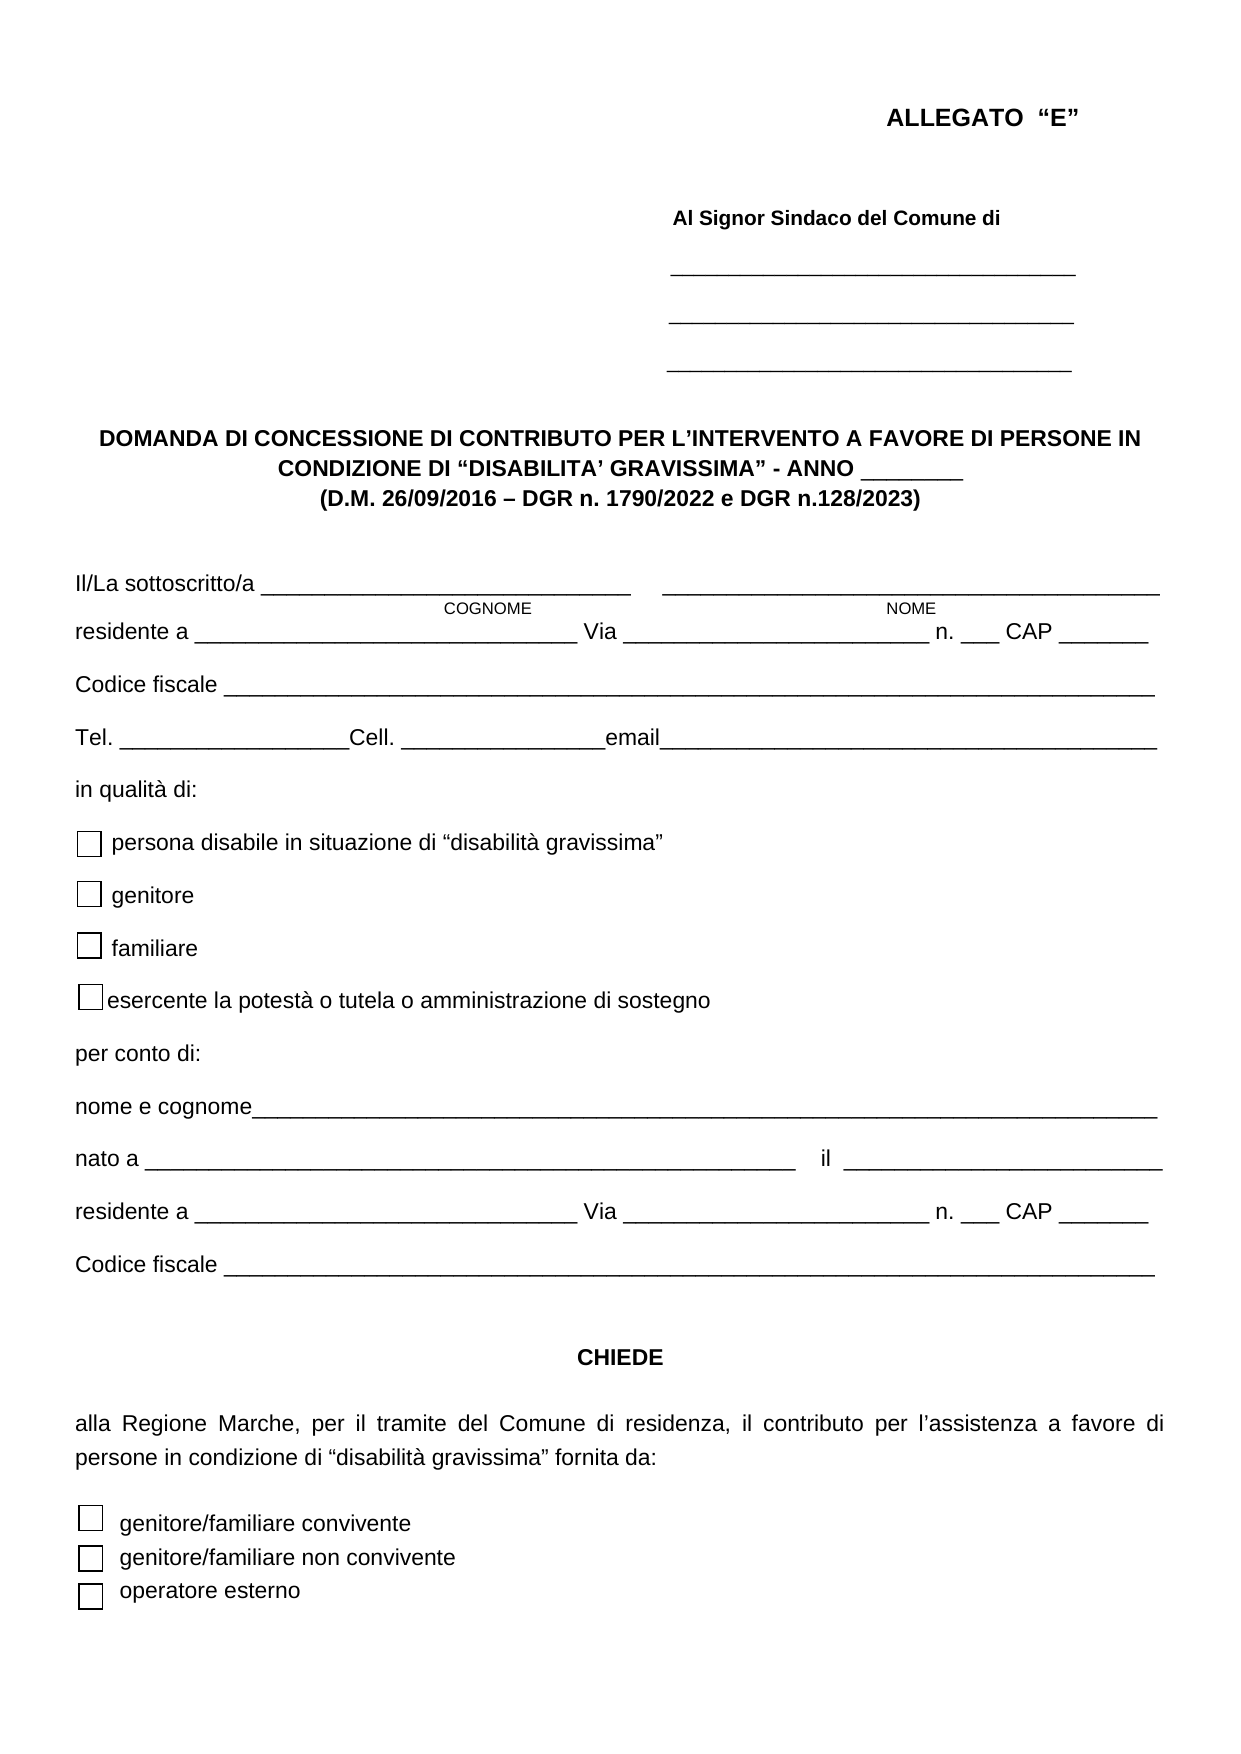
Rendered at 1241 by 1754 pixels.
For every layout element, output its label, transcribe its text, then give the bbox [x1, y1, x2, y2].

text Codice fiscale _________________________________________________________________________ [75, 671, 1165, 697]
text familiare [75, 934, 1165, 961]
text per conto di: [75, 1040, 1165, 1066]
text operatore esterno [75, 1570, 1165, 1603]
text CHIEDE [75, 1337, 1165, 1370]
text (D.M. 26/09/2016 – DGR n. 1790/2022 e DGR n.128/2023) [75, 481, 1165, 511]
text genitore/familiare non convivente [75, 1537, 1165, 1570]
text ___________________________________ [75, 301, 1165, 325]
text genitore [75, 882, 1165, 908]
text DOMANDA DI CONCESSIONE DI CONTRIBUTO PER L’INTERVENTO A FAVORE DI PERSONE IN CONDIZIONE DI “DISABILITA’ GRAVISSIMA” - ANNO ________ [75, 422, 1165, 481]
text Il/La sottoscritto/a _____________________________ _______________________________________ [75, 570, 1165, 596]
text Al Signor Sindaco del Comune di [666, 205, 1165, 229]
text esercente la potestà o tutela o amministrazione di sostegno [75, 987, 1165, 1013]
text ALLEGATO “E” [75, 103, 1165, 132]
text residente a ______________________________ Via ________________________ n. ___ CAP _______ [75, 1198, 1165, 1224]
text alla Regione Marche, per il tramite del Comune di residenza, il contributo per l’assistenza a favore di persone in condizione di “disabilità gravissima” fornita da: [75, 1403, 1165, 1470]
text ___________________________________ [75, 253, 1165, 277]
text nome e cognome_______________________________________________________________________ [75, 1093, 1165, 1119]
text nato a ___________________________________________________ il _________________________ [75, 1145, 1165, 1172]
text ___________________________________ [75, 349, 1165, 373]
text genitore/familiare convivente [75, 1503, 1165, 1537]
text persona disabile in situazione di “disabilità gravissima” [75, 829, 1165, 855]
text COGNOME NOME [75, 596, 1165, 618]
text in qualità di: [75, 776, 1165, 803]
text Codice fiscale _________________________________________________________________________ [75, 1251, 1165, 1277]
text residente a ______________________________ Via ________________________ n. ___ CAP _______ [75, 618, 1165, 644]
text Tel. __________________Cell. ________________email_______________________________________ [75, 724, 1165, 750]
